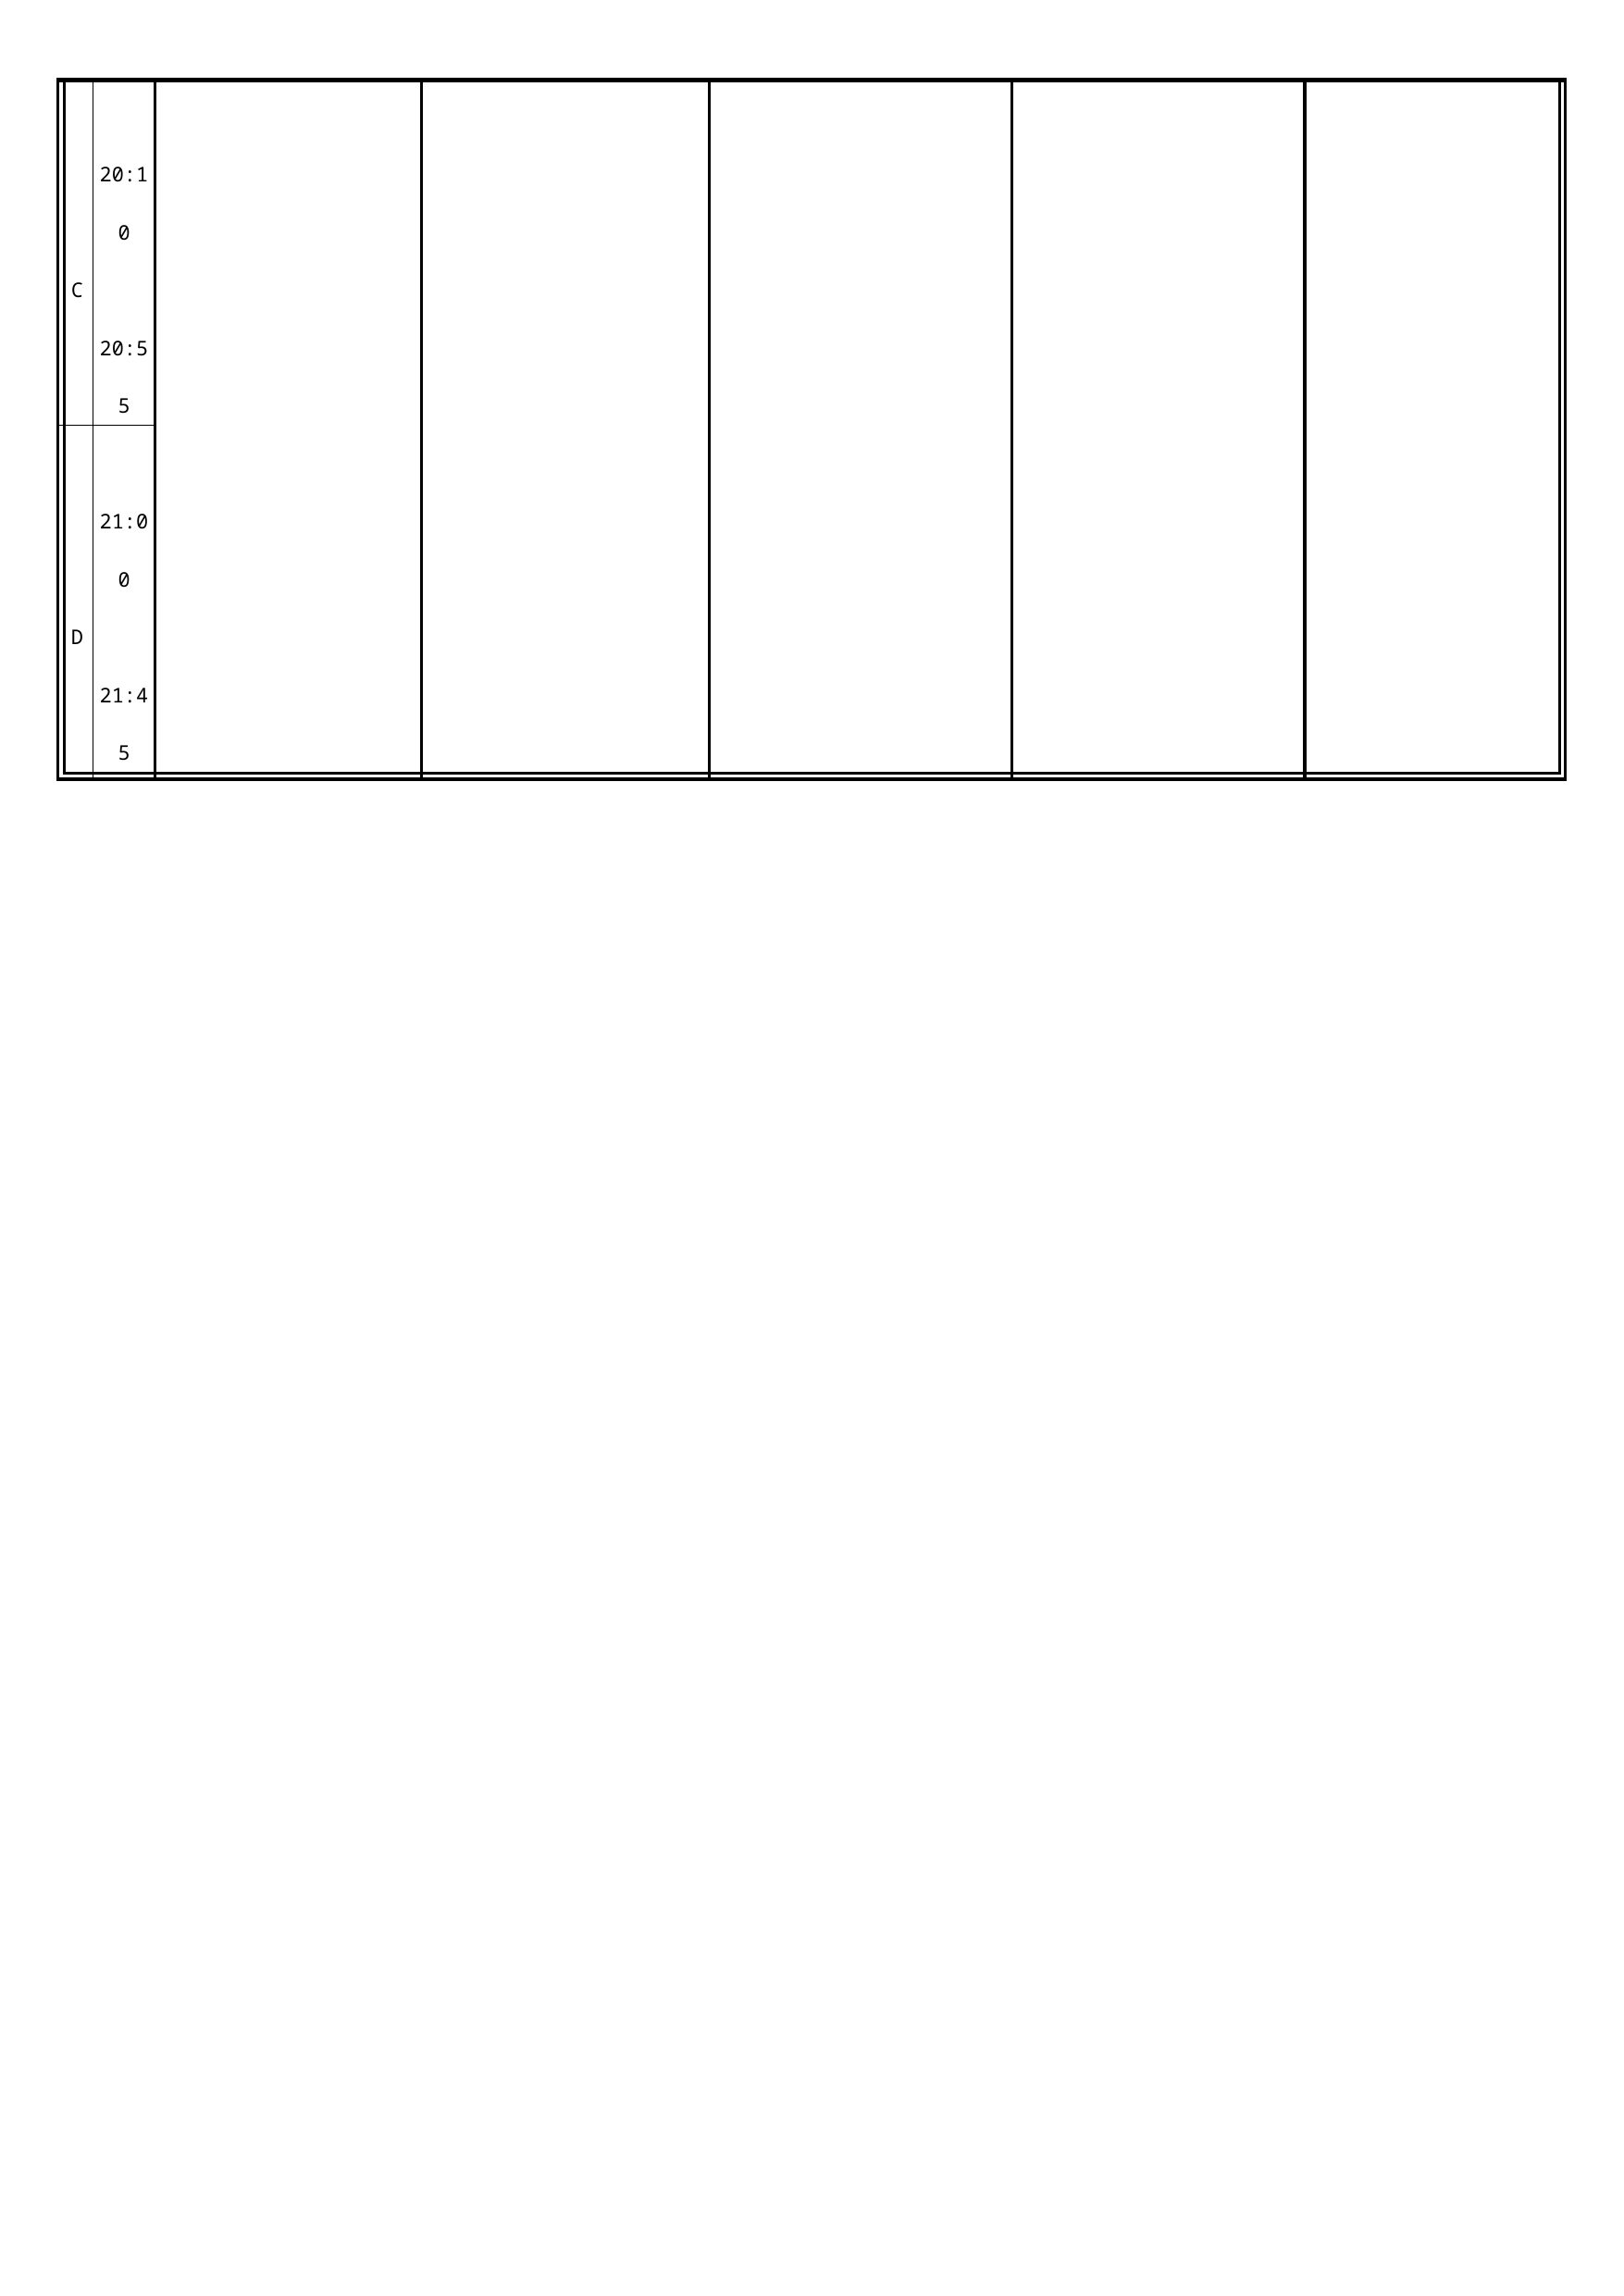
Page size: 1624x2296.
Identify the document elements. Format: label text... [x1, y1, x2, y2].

table_cell [711, 82, 1010, 772]
table_cell 20:10 20:55 [93, 82, 154, 425]
table_cell D [66, 426, 93, 772]
table_cell C [66, 82, 93, 425]
table_cell [1013, 82, 1303, 772]
table_cell [423, 82, 708, 772]
table_cell [156, 82, 420, 772]
table_cell 21:00 21:45 [93, 426, 154, 772]
table_cell [1307, 82, 1558, 772]
